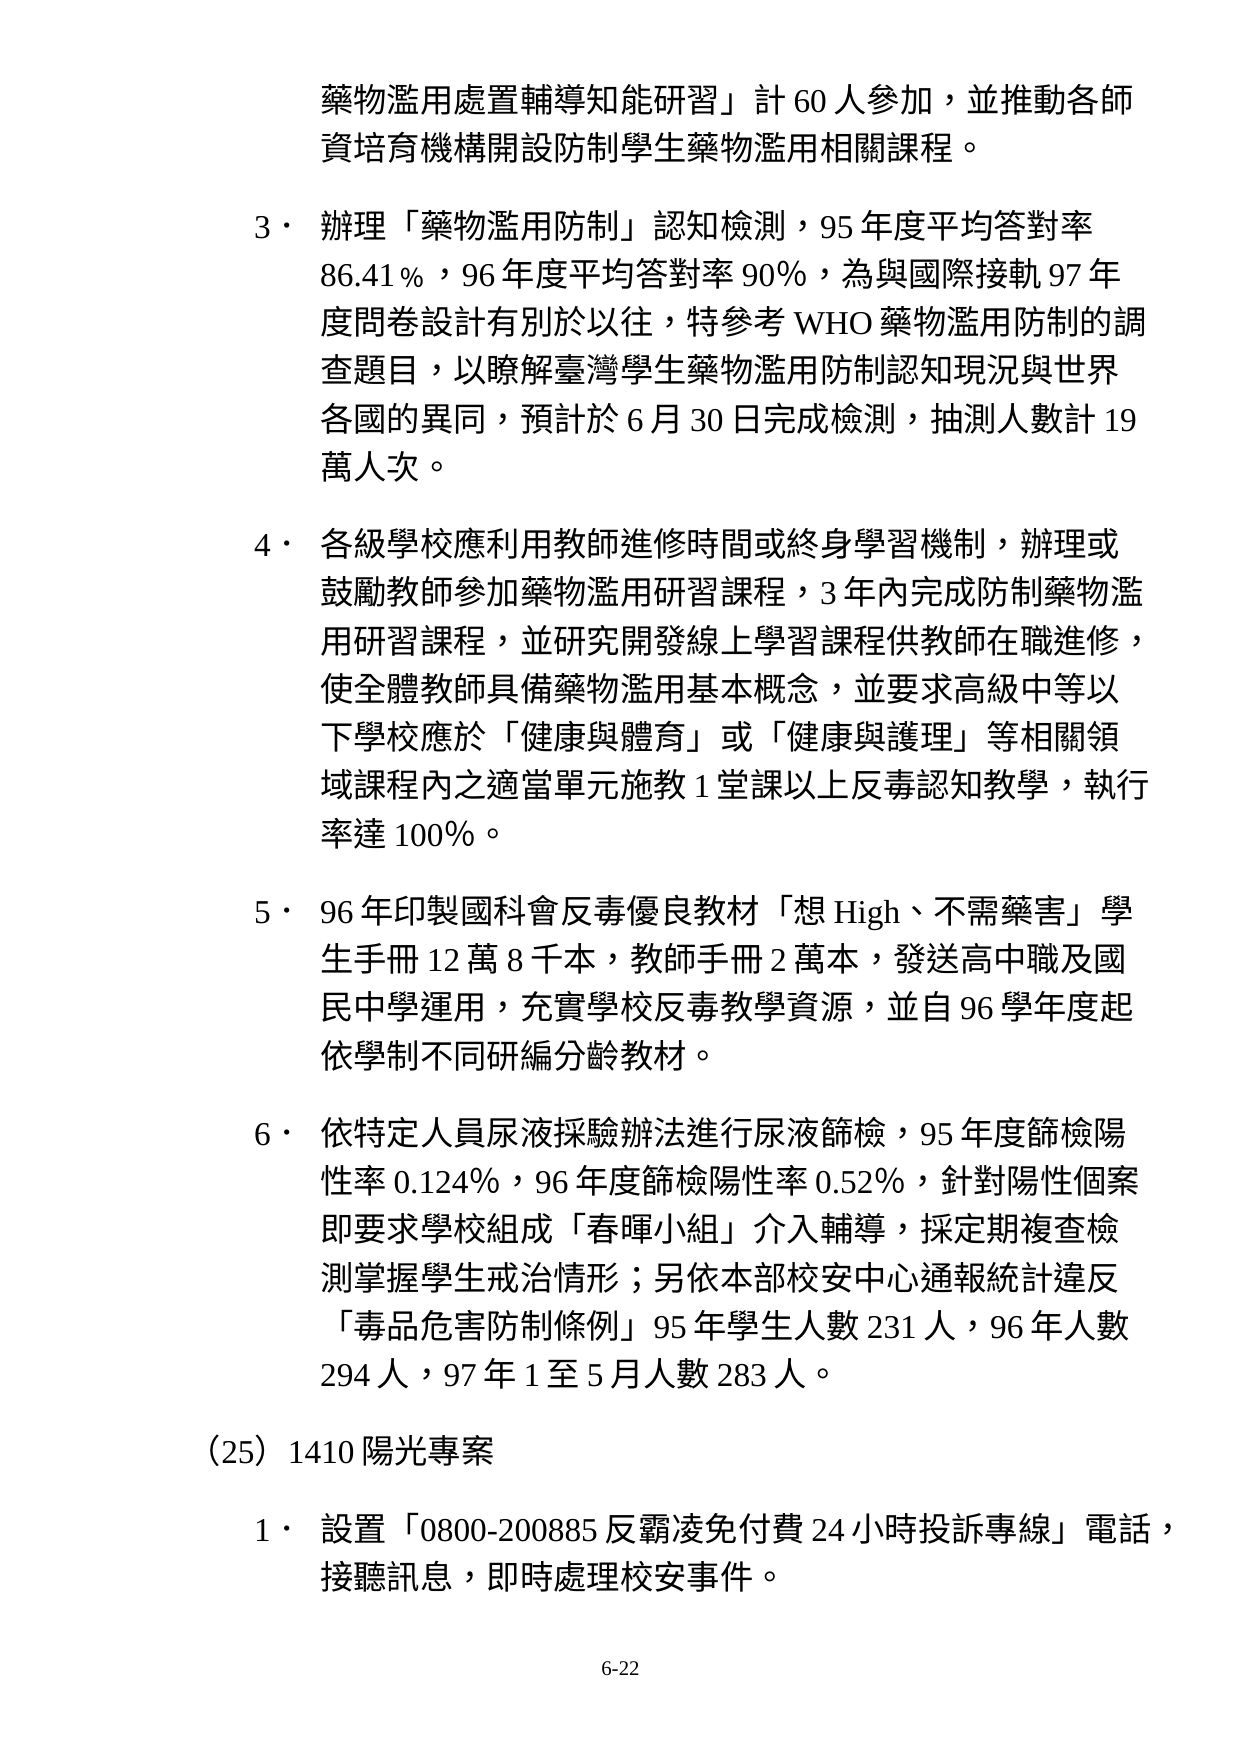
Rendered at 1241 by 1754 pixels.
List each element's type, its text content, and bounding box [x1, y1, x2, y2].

list 依特定人員尿液採驗辦法進行尿液篩檢，95年度篩檢陽性率0.124％，96年度篩檢陽性率0.52％，針對陽性個案即要求學校組成「春暉小組」介入輔導，採定期複查檢測掌握學生戒治情形；另依本部校安中心通報統計違反「毒品危害防制條例」95年學生人數231人，96年人數294人，97年1至5月人數283人。 [254, 1107, 1152, 1396]
list 1410陽光專案 [188, 1425, 1152, 1473]
list 各級學校應利用教師進修時間或終身學習機制，辦理或鼓勵教師參加藥物濫用研習課程，3年內完成防制藥物濫用研習課程，並研究開發線上學習課程供教師在職進修，使全體教師具備藥物濫用基本概念，並要求高級中等以下學校應於「健康與體育」或「健康與護理」等相關領域課程內之適當單元施教1堂課以上反毒認知教學，執行率達100％。 [254, 518, 1152, 856]
list 藥物濫用處置輔導知能研習」計60人參加，並推動各師資培育機構開設防制學生藥物濫用相關課程。 [254, 74, 1152, 170]
list 辦理「藥物濫用防制」認知檢測，95年度平均答對率86.41﹪，96年度平均答對率90％，為與國際接軌97年度問卷設計有別於以往，特參考WHO藥物濫用防制的調查題目，以瞭解臺灣學生藥物濫用防制認知現況與世界各國的異同，預計於6月30日完成檢測，抽測人數計19萬人次。 [254, 199, 1152, 489]
list 96年印製國科會反毒優良教材「想High、不需藥害」學生手冊12萬8千本，教師手冊2萬本，發送高中職及國民中學運用，充實學校反毒教學資源，並自96學年度起依學制不同研編分齡教材。 [254, 885, 1152, 1078]
list 設置「0800-200885反霸凌免付費24小時投訴專線」電話，接聽訊息，即時處理校安事件。 [254, 1503, 1152, 1599]
